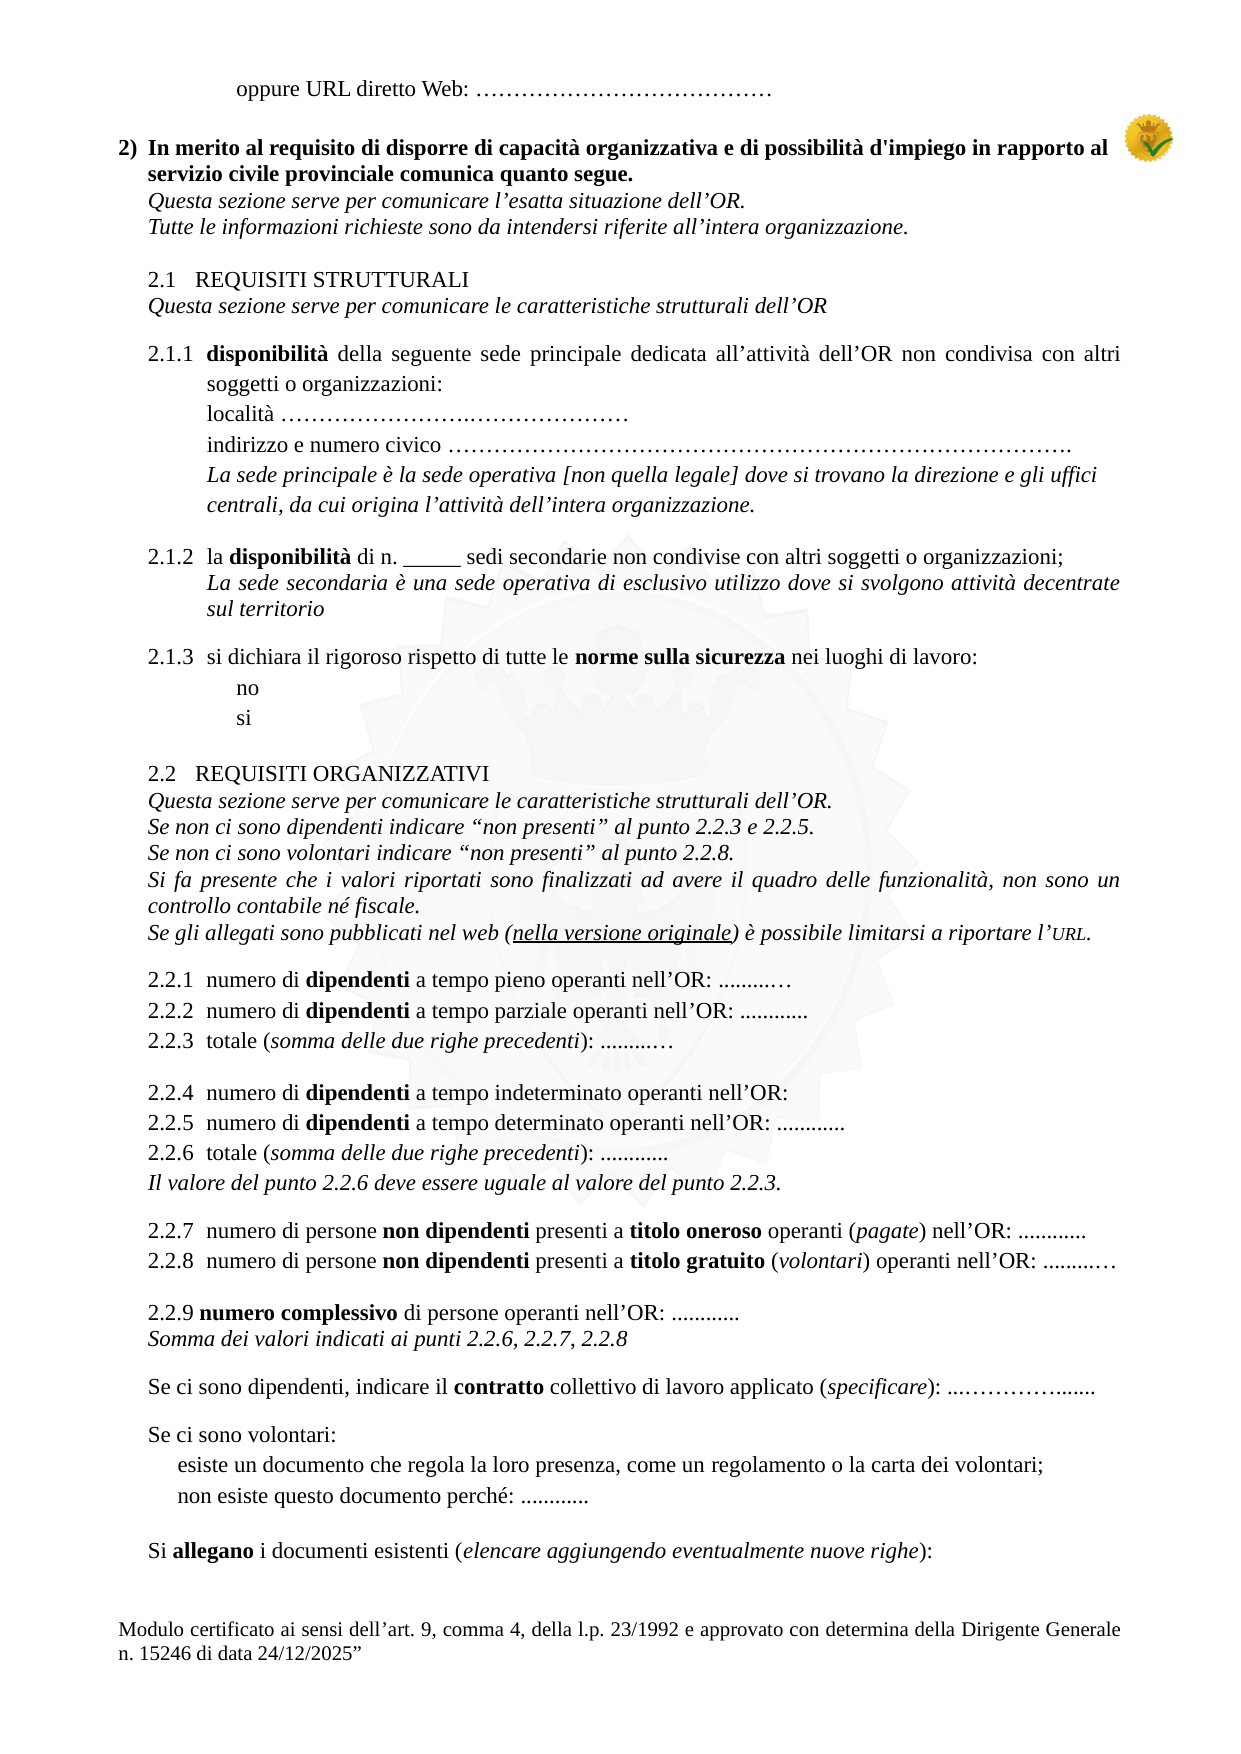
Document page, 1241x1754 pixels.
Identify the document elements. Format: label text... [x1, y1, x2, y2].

text 2) In merito al requisito di disporre di capacità organizzativa e di possibilità d'impiego in rapporto al servizio civile provinciale comunica quanto segue. [118, 134, 1122, 187]
text Si fa presente che i valori riportati sono finalizzati ad avere il quadro delle funzionalità, non sono un controllo contabile né fiscale. [148, 866, 1122, 918]
text 2.2.8 numero di persone non dipendenti presenti a titolo gratuito (volontari) operanti nell’OR: .........… [148, 1247, 1122, 1274]
text Il valore del punto 2.2.6 deve essere uguale al valore del punto 2.2.3. [148, 1169, 1122, 1196]
text 2.1 REQUISITI STRUTTURALI [148, 266, 1122, 292]
text Questa sezione serve per comunicare le caratteristiche strutturali dell’OR [148, 292, 1122, 318]
text 2.2 REQUISITI ORGANIZZATIVI [148, 760, 1122, 787]
text località …………………….………………… [207, 400, 1122, 427]
text Questa sezione serve per comunicare le caratteristiche strutturali dell’OR. [148, 787, 1122, 813]
text  si [207, 704, 1122, 730]
text Questa sezione serve per comunicare l’esatta situazione dell’OR. [118, 187, 1122, 213]
text Se gli allegati sono pubblicati nel web (nella versione originale) è possibile limitarsi a riportare l’url. [148, 918, 1122, 945]
text 2.2.3 totale (somma delle due righe precedenti): .........… [148, 1027, 1122, 1053]
text Se ci sono dipendenti, indicare il contratto collettivo di lavoro applicato (specificare): ...…………....... [148, 1373, 1122, 1400]
text indirizzo e numero civico ………………………………………………………………………. [207, 431, 1122, 457]
text oppure URL diretto Web: ………………………………… [236, 75, 1122, 101]
text Se ci sono volontari: [148, 1421, 1122, 1448]
text Se non ci sono dipendenti indicare “non presenti” al punto 2.2.3 e 2.2.5. [148, 813, 1122, 839]
text 2.2.5 numero di dipendenti a tempo determinato operanti nell’OR: ............ [148, 1109, 1122, 1135]
text Se non ci sono volontari indicare “non presenti” al punto 2.2.8. [148, 839, 1122, 866]
picture [1124, 114, 1175, 162]
text 2.2.2 numero di dipendenti a tempo parziale operanti nell’OR: ............ [148, 997, 1122, 1023]
text La sede secondaria è una sede operativa di esclusivo utilizzo dove si svolgono attività decentrate sul territorio [148, 569, 1122, 622]
text 2.1.1 disponibilità della seguente sede principale dedicata all’attività dell’OR non condivisa con altri soggetti o organizzazioni: [148, 340, 1122, 397]
text La sede principale è la sede operativa [non quella legale] dove si trovano la direzione e gli uffici centrali, da cui origina l’attività dell’intera organizzazione. [207, 461, 1122, 517]
text 2.2.7 numero di persone non dipendenti presenti a titolo oneroso operanti (pagate) nell’OR: ............ [148, 1217, 1122, 1243]
text 2.2.4 numero di dipendenti a tempo indeterminato operanti nell’OR: [148, 1079, 1122, 1105]
text  non esiste questo documento perché: ............ [148, 1482, 1122, 1508]
text 2.2.1 numero di dipendenti a tempo pieno operanti nell’OR: .........… [148, 966, 1122, 993]
text 2.1.3 si dichiara il rigoroso rispetto di tutte le norme sulla sicurezza nei luoghi di lavoro: [148, 643, 1122, 670]
text  no [207, 674, 1122, 700]
text Somma dei valori indicati ai punti 2.2.6, 2.2.7, 2.2.8 [148, 1326, 1122, 1352]
text 2.2.9 numero complessivo di persone operanti nell’OR: ............ [148, 1299, 1122, 1326]
text 2.1.2 la disponibilità di n. _____ sedi secondarie non condivise con altri soggetti o organizzazioni; [148, 543, 1122, 569]
text  esiste un documento che regola la loro presenza, come un regolamento o la carta dei volontari; [148, 1452, 1122, 1478]
text Tutte le informazioni richieste sono da intendersi riferite all’intera organizzazione. [148, 213, 1122, 239]
text Si allegano i documenti esistenti (elencare aggiungendo eventualmente nuove righe): [148, 1537, 1122, 1563]
text 2.2.6 totale (somma delle due righe precedenti): ............ [148, 1139, 1122, 1165]
